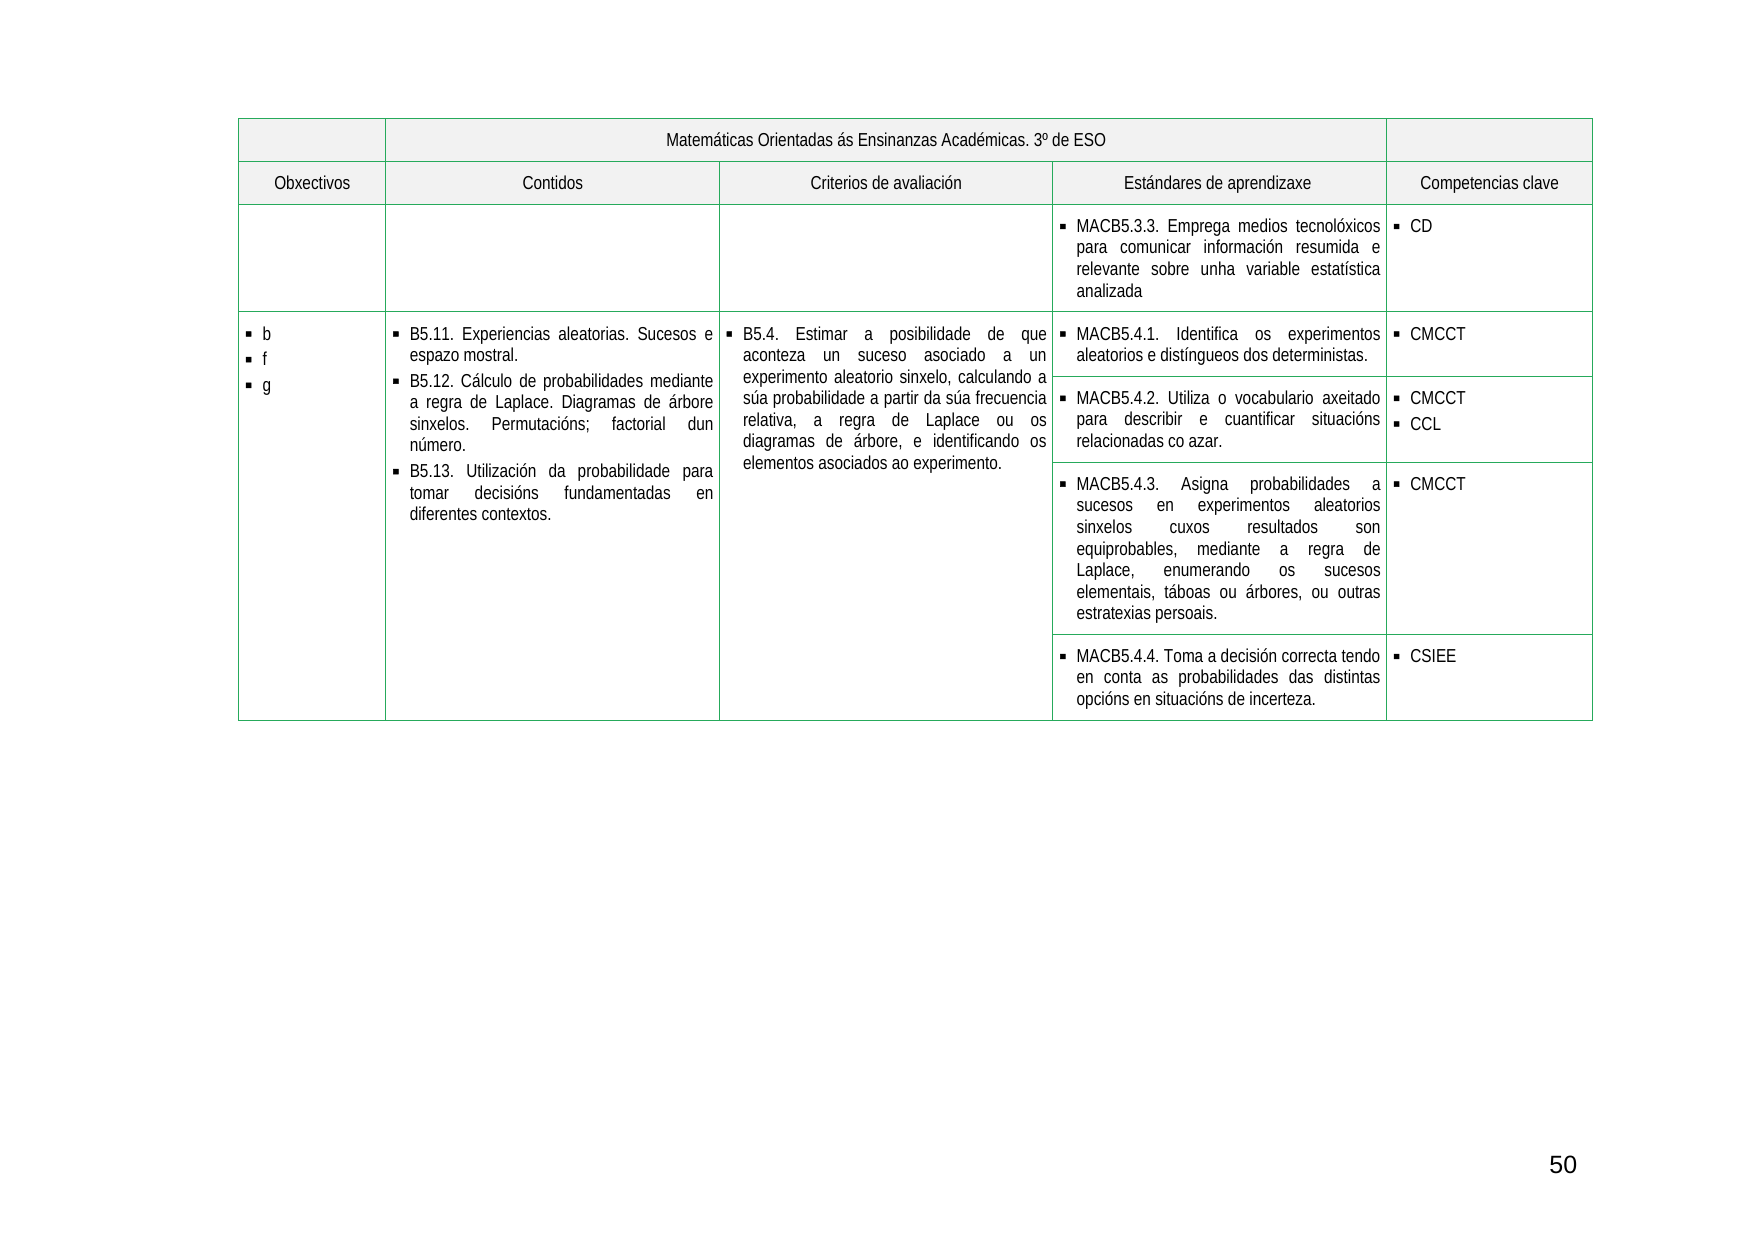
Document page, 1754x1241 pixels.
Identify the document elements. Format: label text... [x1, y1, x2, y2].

table_cell MACB5.4.4. Toma a decisión correcta tendo en conta as probabilidades das distintas opcións en situacións de incerteza. [1053, 635, 1386, 720]
table_cell MACB5.3.3. Emprega medios tecnolóxicos para comunicar información resumida e relevante sobre unha variable estatística analizada [1053, 205, 1386, 311]
table_cell B5.11. Experiencias aleatorias. Sucesos e espazo mostral. B5.12. Cálculo de probabilidades mediante a regra de Laplace. Diagramas de árbore sinxelos. Permutacións; factorial dun número. B5.13. Utilización da probabilidade para tomar decisións fundamentadas en diferentes contextos. [386, 312, 719, 720]
table_cell Criterios de avaliación [720, 162, 1052, 204]
table_cell MACB5.4.3. Asigna probabilidades a sucesos en experimentos aleatorios sinxelos cuxos resultados son equiprobables, mediante a regra de Laplace, enumerando os sucesos elementais, táboas ou árbores, ou outras estratexias persoais. [1053, 463, 1386, 634]
table_cell B5.4. Estimar a posibilidade de que aconteza un suceso asociado a un experimento aleatorio sinxelo, calculando a súa probabilidade a partir da súa frecuencia relativa, a regra de Laplace ou os diagramas de árbore, e identificando os elementos asociados ao experimento. [720, 312, 1052, 720]
table_cell [239, 205, 385, 311]
table_cell [720, 205, 1052, 311]
table_cell CD [1387, 205, 1592, 311]
table_cell Contidos [386, 162, 719, 204]
table_header [239, 119, 385, 161]
table_cell CMCCT CCL [1387, 377, 1592, 462]
table_cell MACB5.4.1. Identifica os experimentos aleatorios e distíngueos dos deterministas. [1053, 312, 1386, 376]
table_cell Estándares de aprendizaxe [1053, 162, 1386, 204]
table_cell b f g [239, 312, 385, 720]
table_cell Obxectivos [239, 162, 385, 204]
table_cell Competencias clave [1387, 162, 1592, 204]
table_cell CSIEE [1387, 635, 1592, 720]
table_header Matemáticas Orientadas ás Ensinanzas Académicas. 3º de ESO [386, 119, 1386, 161]
table_cell [386, 205, 719, 311]
table_cell CMCCT [1387, 463, 1592, 634]
table_cell MACB5.4.2. Utiliza o vocabulario axeitado para describir e cuantificar situacións relacionadas co azar. [1053, 377, 1386, 462]
table_cell CMCCT [1387, 312, 1592, 376]
table_header [1387, 119, 1592, 161]
